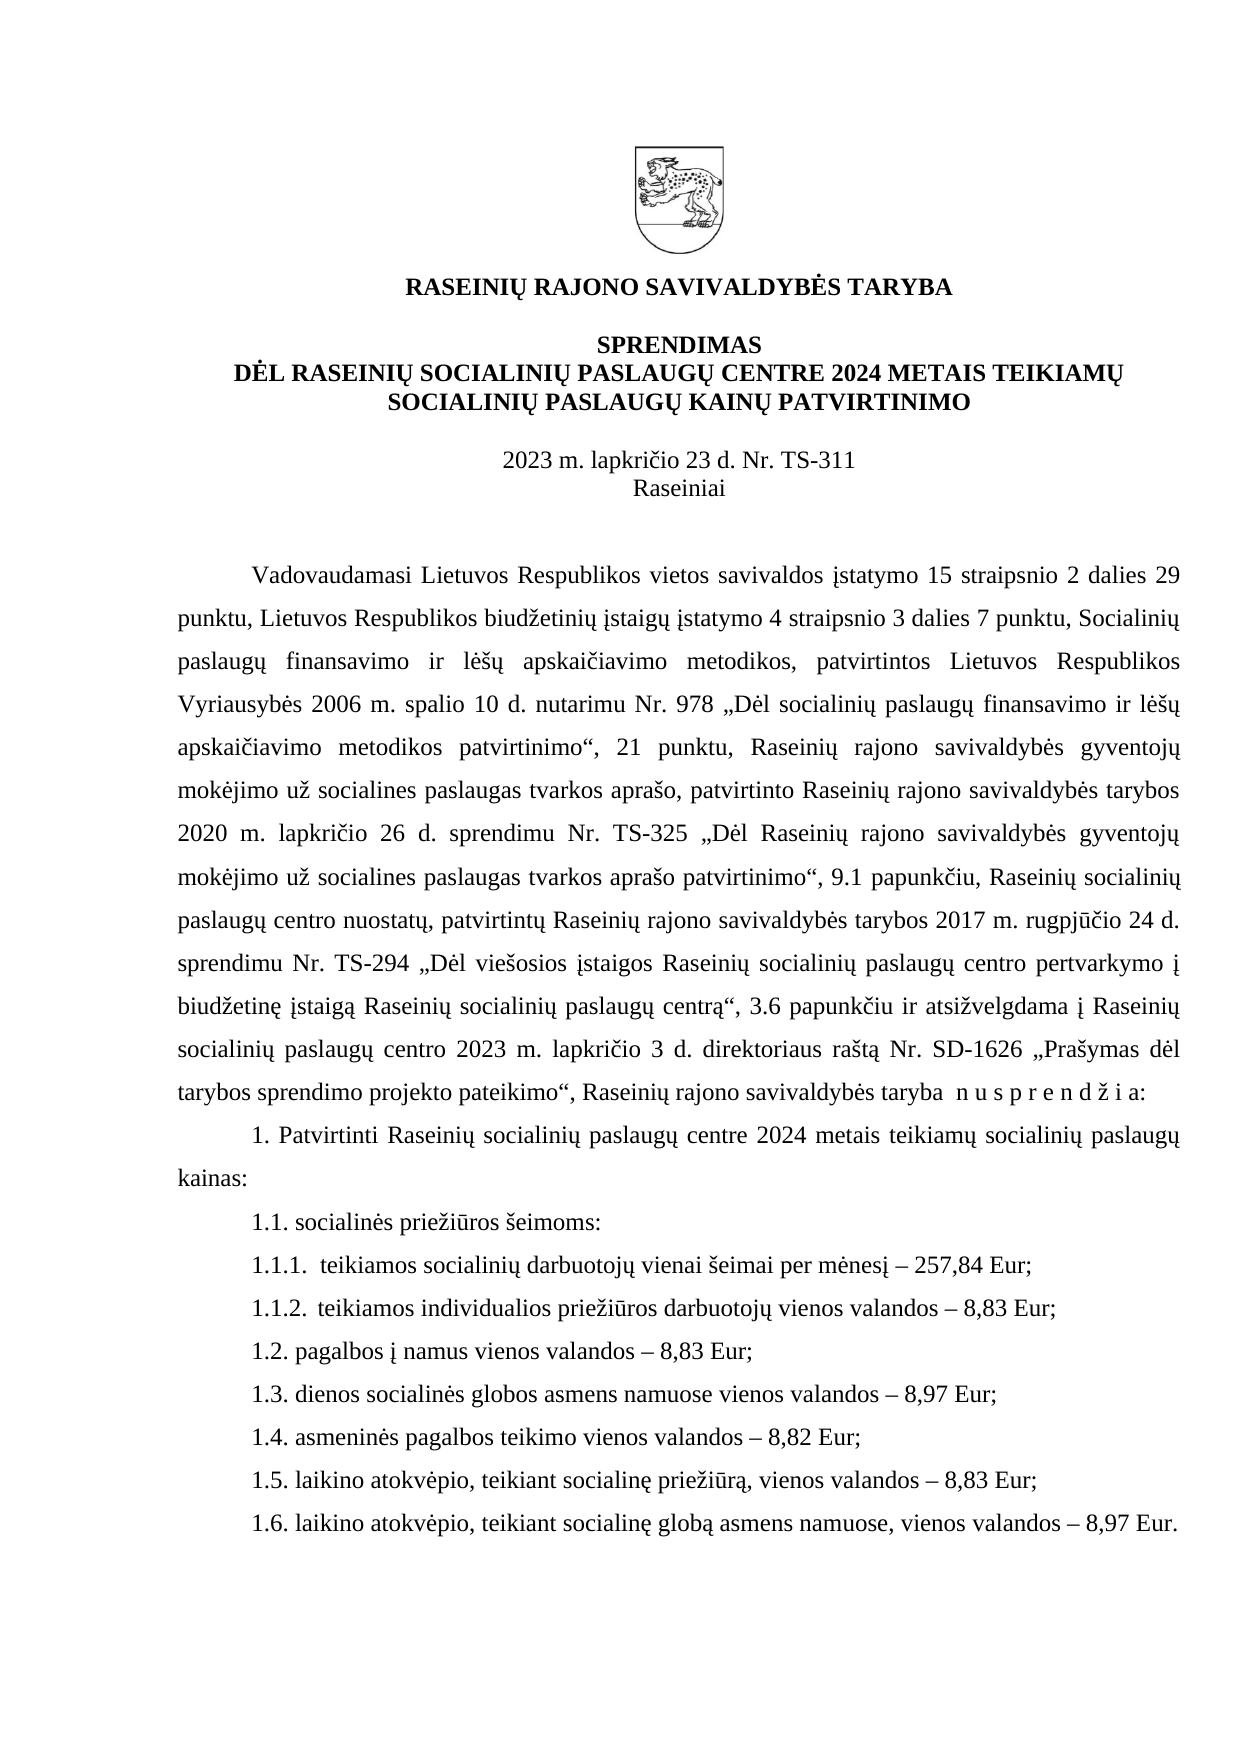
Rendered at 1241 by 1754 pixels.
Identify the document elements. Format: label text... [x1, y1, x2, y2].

text Raseiniai [177, 473, 1181, 502]
text 1.5. laikino atokvėpio, teikiant socialinę priežiūrą, vienos valandos – 8,83 Eur; [177, 1465, 1181, 1494]
text SPRENDIMAS [177, 330, 1181, 358]
text 1.6. laikino atokvėpio, teikiant socialinę globą asmens namuose, vienos valandos – 8,97 Eur. [177, 1508, 1181, 1537]
text 1.1. socialinės priežiūros šeimoms: [177, 1207, 1181, 1235]
text 1.4. asmeninės pagalbos teikimo vienos valandos – 8,82 Eur; [177, 1422, 1181, 1451]
text 1.1.2. teikiamos individualios priežiūros darbuotojų vienos valandos – 8,83 Eur; [177, 1293, 1181, 1322]
text 2023 m. lapkričio 23 d. Nr. TS-311 [177, 445, 1181, 473]
text DĖL RASEINIŲ SOCIALINIŲ PASLAUGŲ CENTRE 2024 METAIS TEIKIAMŲ SOCIALINIŲ PASLAUGŲ KAINŲ PATVIRTINIMO [177, 358, 1181, 416]
text RASEINIŲ RAJONO SAVIVALDYBĖS TARYBA [177, 272, 1181, 301]
text 1.3. dienos socialinės globos asmens namuose vienos valandos – 8,97 Eur; [177, 1379, 1181, 1408]
text 1.2. pagalbos į namus vienos valandos – 8,83 Eur; [177, 1336, 1181, 1365]
text Vadovaudamasi Lietuvos Respublikos vietos savivaldos įstatymo 15 straipsnio 2 dalies 29 punktu, Lietuvos Respublikos biudžetinių įstaigų įstatymo 4 straipsnio 3 dalies 7 punktu, Socialinių paslaugų finansavimo ir lėšų apskaičiavimo metodikos, patvirtintos Lietuvos Respublikos Vyriausybės 2006 m. spalio 10 d. nutarimu Nr. 978 „Dėl socialinių paslaugų finansavimo ir lėšų apskaičiavimo metodikos patvirtinimo“, 21 punktu, Raseinių rajono savivaldybės gyventojų mokėjimo už socialines paslaugas tvarkos aprašo, patvirtinto Raseinių rajono savivaldybės tarybos 2020 m. lapkričio 26 d. sprendimu Nr. TS-325 „Dėl Raseinių rajono savivaldybės gyventojų mokėjimo už socialines paslaugas tvarkos aprašo patvirtinimo“, 9.1 papunkčiu, Raseinių socialinių paslaugų centro nuostatų, patvirtintų Raseinių rajono savivaldybės tarybos 2017 m. rugpjūčio 24 d. sprendimu Nr. TS-294 „Dėl viešosios įstaigos Raseinių socialinių paslaugų centro pertvarkymo į biudžetinę įstaigą Raseinių socialinių paslaugų centrą“, 3.6 papunkčiu ir atsižvelgdama į Raseinių socialinių paslaugų centro 2023 m. lapkričio 3 d. direktoriaus raštą Nr. SD-1626 „Prašymas dėl tarybos sprendimo projekto pateikimo“, Raseinių rajono savivaldybės taryba n u s p r e n d ž i a: [177, 560, 1181, 1106]
text 1. Patvirtinti Raseinių socialinių paslaugų centre 2024 metais teikiamų socialinių paslaugų kainas: [177, 1120, 1181, 1192]
text 1.1.1. teikiamos socialinių darbuotojų vienai šeimai per mėnesį – 257,84 Eur; [177, 1250, 1181, 1278]
